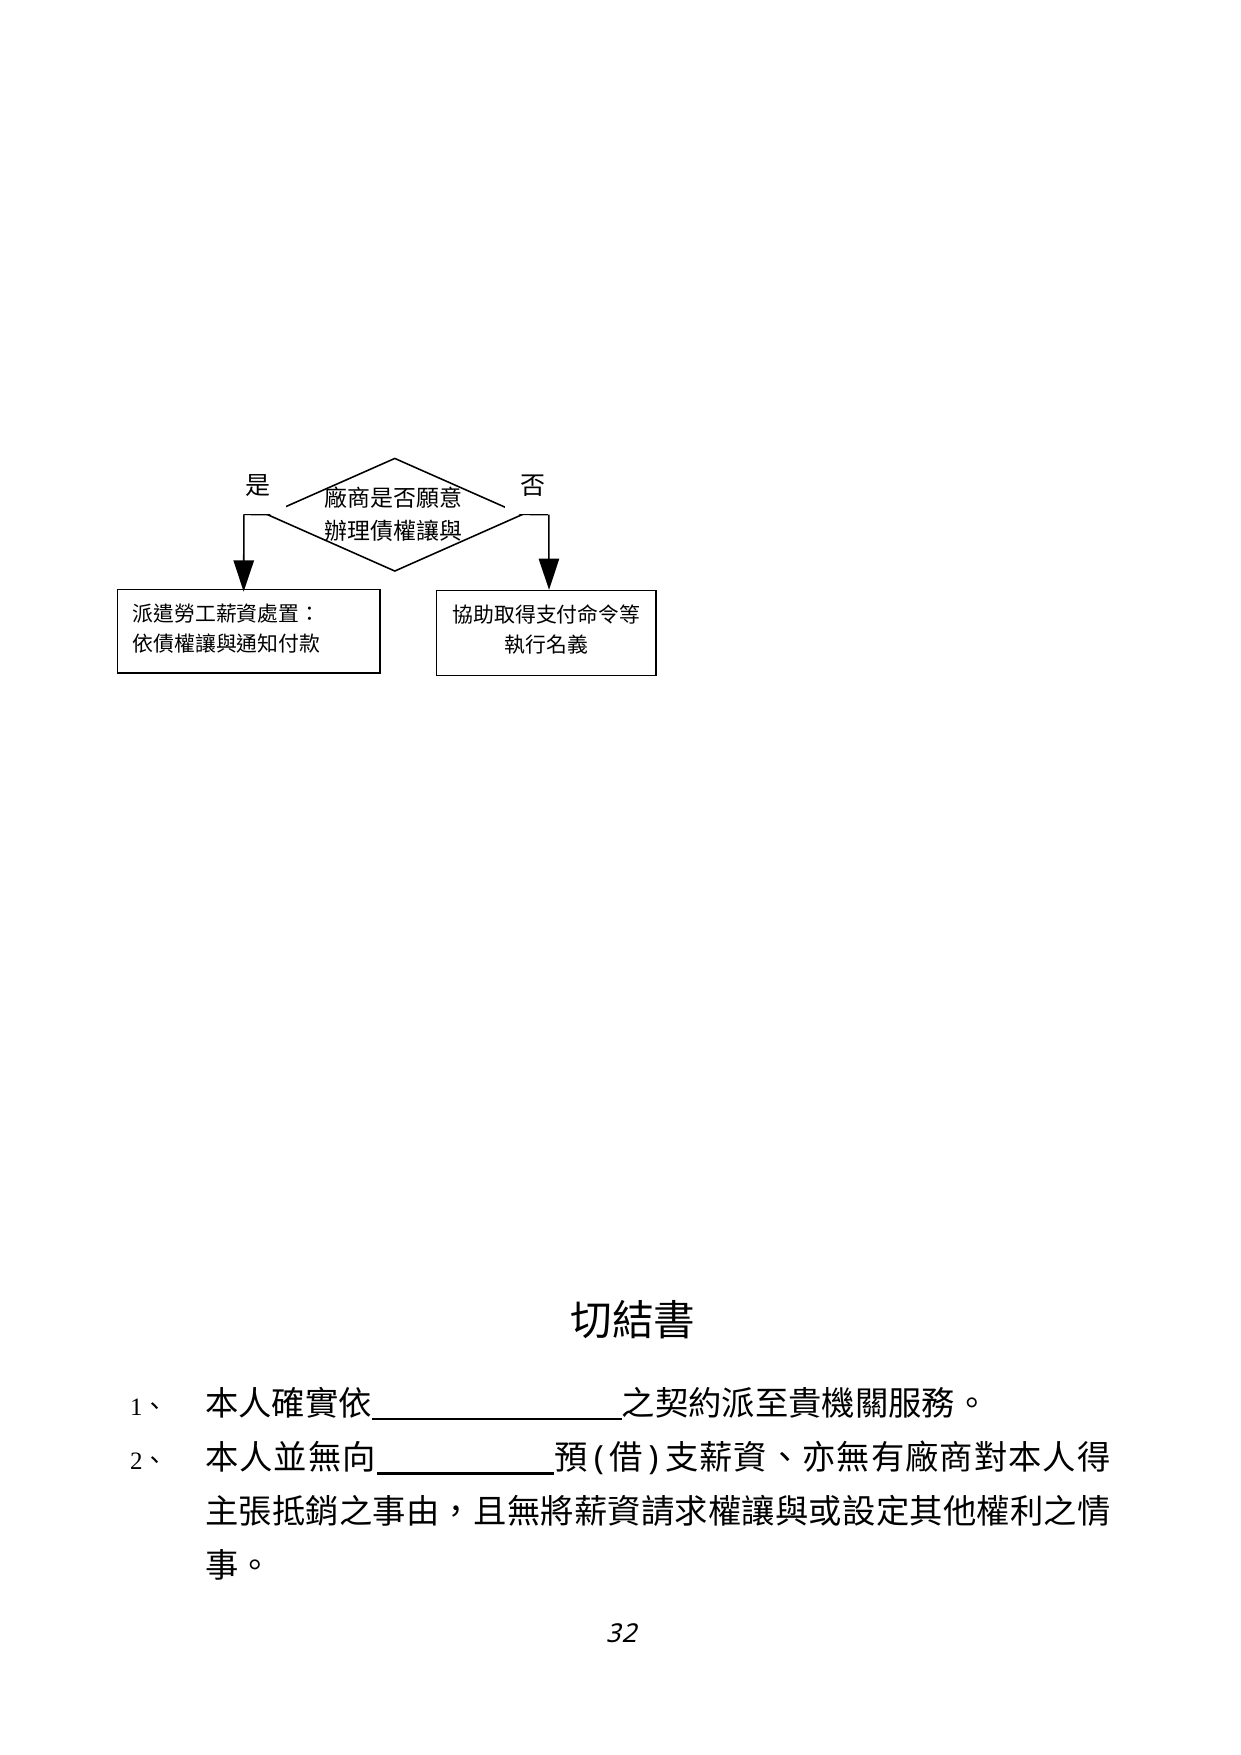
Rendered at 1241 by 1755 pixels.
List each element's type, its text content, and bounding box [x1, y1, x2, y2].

list 本人確實依 之契約派至貴機關服務。 [130, 1372, 1110, 1426]
text 是 [245, 465, 271, 502]
text 否 [520, 465, 546, 502]
text 切結書 [130, 1287, 1110, 1347]
list 本人並無向 預(借)支薪資、亦無有廠商對本人得主張抵銷之事由，且無將薪資請求權讓與或設定其他權利之情事。 [130, 1426, 1110, 1589]
